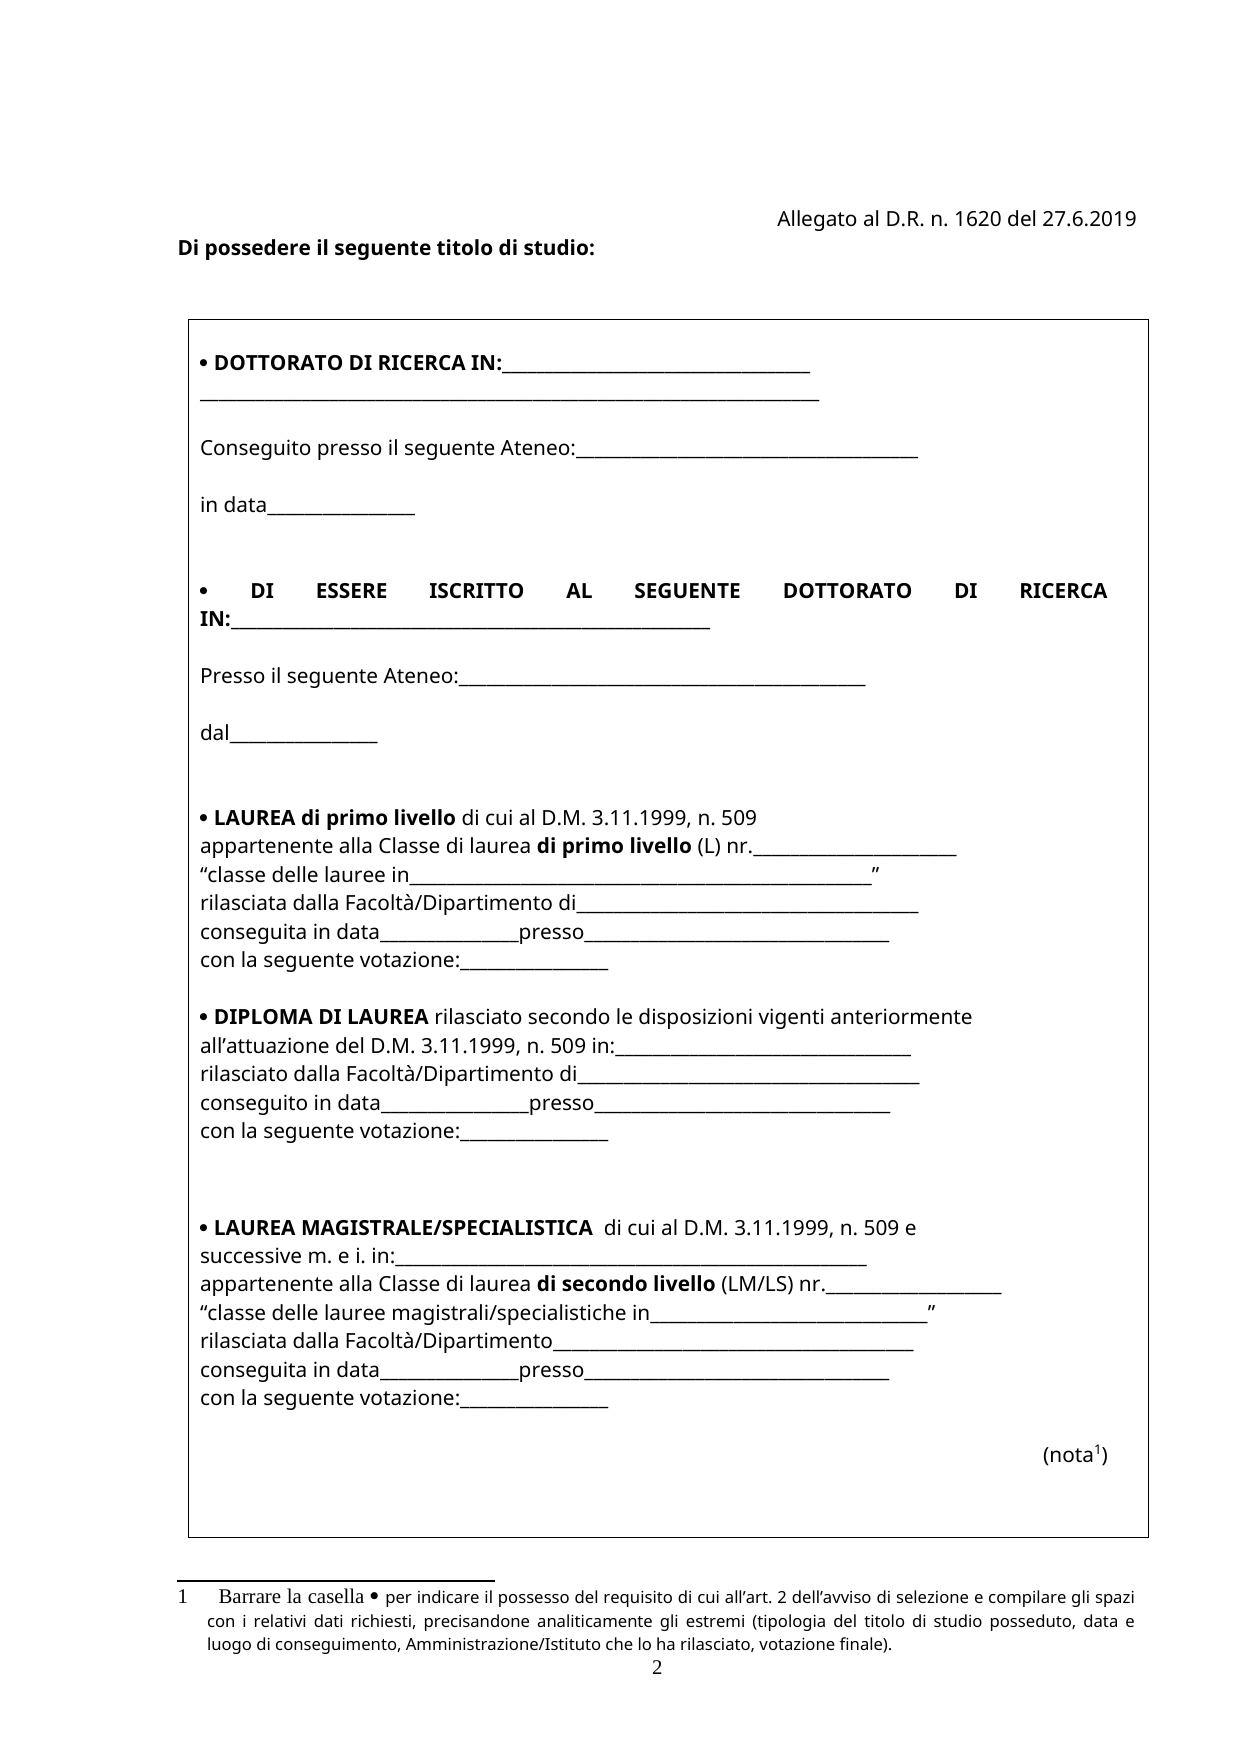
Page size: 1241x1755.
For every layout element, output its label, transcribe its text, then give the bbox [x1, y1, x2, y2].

text Di possedere il seguente titolo di studio: [177, 233, 1108, 261]
table_header  DOTTORATO DI RICERCA IN:____________________________________ ___________________________________________________________________ Conseguito presso il seguente Ateneo:_____________________________________ in data________________  DI ESSERE ISCRITTO AL SEGUENTE DOTTORATO DI RICERCA IN:________________________________________________________ Presso il seguente Ateneo:____________________________________________ dal________________  LAUREA di primo livello di cui al D.M. 3.11.1999, n. 509 appartenente alla Classe di laurea di primo livello (L) nr.______________________ “classe delle lauree in__________________________________________________” rilasciata dalla Facoltà/Dipartimento di_____________________________________ conseguita in data_______________presso_________________________________ con la seguente votazione:________________  DIPLOMA DI LAUREA rilasciato secondo le disposizioni vigenti anteriormente all’attuazione del D.M. 3.11.1999, n. 509 in:________________________________ rilasciato dalla Facoltà/Dipartimento di_____________________________________ conseguito in data________________presso________________________________ con la seguente votazione:________________  LAUREA MAGISTRALE/SPECIALISTICA di cui al D.M. 3.11.1999, n. 509 e successive m. e i. in:___________________________________________________ appartenente alla Classe di laurea di secondo livello (LM/LS) nr.___________________ “classe delle lauree magistrali/specialistiche in______________________________” rilasciata dalla Facoltà/Dipartimento_______________________________________ conseguita in data_______________presso_________________________________ con la seguente votazione:________________ (nota) [189, 320, 1148, 1537]
text Allegato al D.R. n. 1620 del 27.6.2019 [177, 204, 1137, 233]
